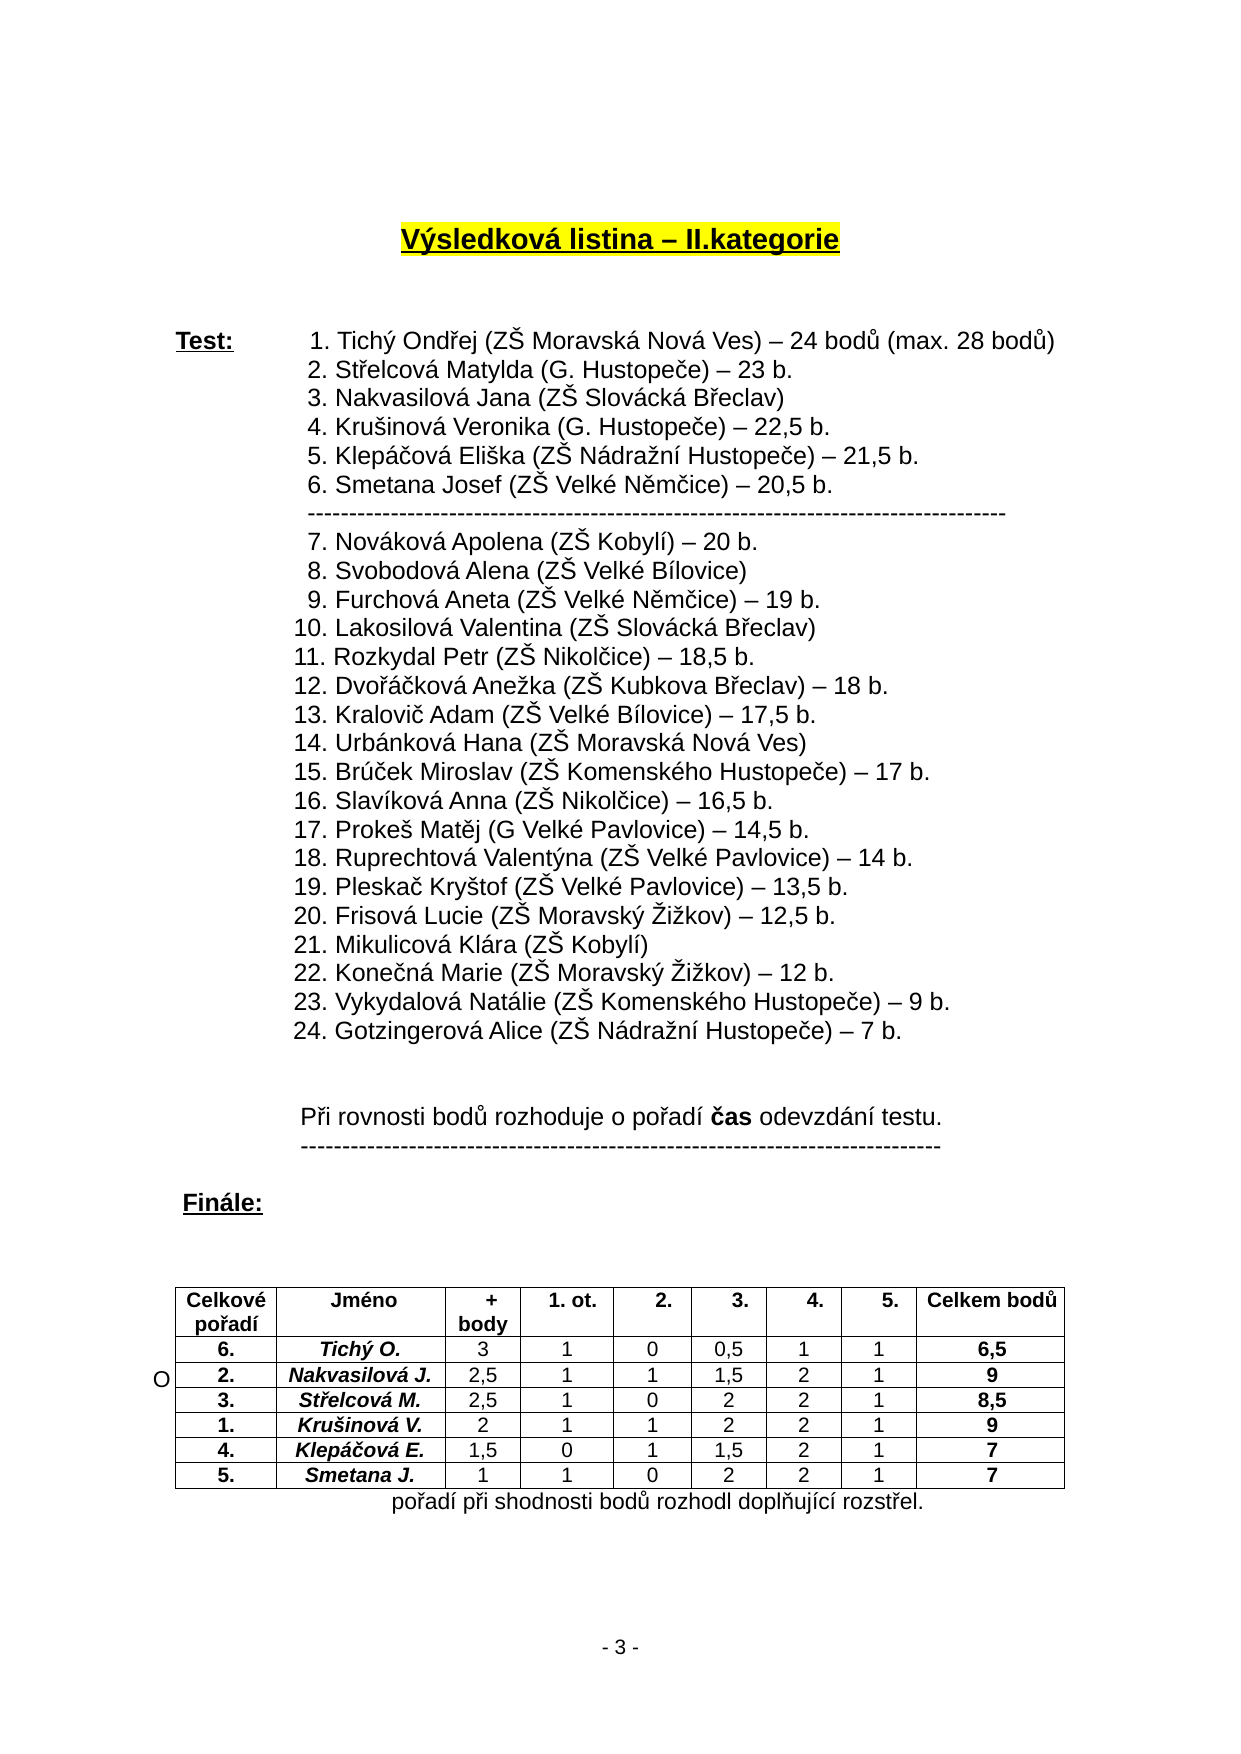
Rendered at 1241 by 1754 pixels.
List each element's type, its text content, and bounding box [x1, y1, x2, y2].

table_cell 0 [521, 1438, 613, 1462]
text 10. Lakosilová Valentina (ZŠ Slovácká Břeclav) [148, 613, 1093, 642]
text 7. Nováková Apolena (ZŠ Kobylí) – 20 b. [148, 527, 1093, 556]
table_cell 0,5 [692, 1337, 766, 1362]
table_cell 1,5 [692, 1363, 766, 1387]
table_cell 2. [176, 1363, 276, 1387]
text 6. Smetana Josef (ZŠ Velké Němčice) – 20,5 b. [148, 469, 1093, 498]
text 2. Střelcová Matylda (G. Hustopeče) – 23 b. [148, 354, 1093, 383]
table_cell 6. [176, 1337, 276, 1362]
table_cell 8,5 [917, 1388, 1064, 1412]
text O pořadí při shodnosti bodů rozhodl doplňující rozstřel. [148, 1366, 1093, 1514]
text 19. Pleskač Kryštof (ZŠ Velké Pavlovice) – 13,5 b. [148, 872, 1093, 901]
table_cell 2 [692, 1388, 766, 1412]
table_cell Krušinová V. [277, 1413, 445, 1437]
text 24. Gotzingerová Alice (ZŠ Nádražní Hustopeče) – 7 b. [148, 1016, 1093, 1044]
text 17. Prokeš Matěj (G Velké Pavlovice) – 14,5 b. [148, 814, 1093, 843]
table_cell 9 [917, 1413, 1064, 1437]
table_cell 1 [842, 1337, 916, 1362]
table_cell 1 [614, 1438, 691, 1462]
table_cell 1,5 [692, 1438, 766, 1462]
table_cell 1 [446, 1463, 520, 1488]
table_cell 2 [767, 1463, 841, 1488]
text 18. Ruprechtová Valentýna (ZŠ Velké Pavlovice) – 14 b. [148, 843, 1093, 872]
table_cell 1 [614, 1363, 691, 1387]
table_cell 2 [692, 1413, 766, 1437]
table_cell 1 [521, 1463, 613, 1488]
table_cell Klepáčová E. [277, 1438, 445, 1462]
table_cell 1 [521, 1413, 613, 1437]
table_cell Smetana J. [277, 1463, 445, 1488]
table_cell 3. [176, 1388, 276, 1412]
text Test: 1. Tichý Ondřej (ZŠ Moravská Nová Ves) – 24 bodů (max. 28 bodů) [148, 326, 1093, 354]
table_cell 2 [767, 1363, 841, 1387]
table_cell 1 [842, 1388, 916, 1412]
table_header Celkové pořadí [176, 1288, 276, 1336]
table_header + body [446, 1288, 520, 1336]
table_header 2. [614, 1288, 691, 1336]
table_cell 1 [842, 1413, 916, 1437]
table_cell 2 [692, 1463, 766, 1488]
text 5. Klepáčová Eliška (ZŠ Nádražní Hustopeče) – 21,5 b. [148, 441, 1093, 469]
table_cell 1 [521, 1363, 613, 1387]
table_cell 0 [614, 1388, 691, 1412]
text 16. Slavíková Anna (ZŠ Nikolčice) – 16,5 b. [148, 786, 1093, 814]
table_cell 2 [767, 1388, 841, 1412]
table_cell 1 [767, 1337, 841, 1362]
table_cell 2 [767, 1438, 841, 1462]
table_cell Tichý O. [277, 1337, 445, 1362]
text 14. Urbánková Hana (ZŠ Moravská Nová Ves) [148, 728, 1093, 757]
table_cell 1 [842, 1363, 916, 1387]
table_cell 9 [917, 1363, 1064, 1387]
text Finále: [148, 1188, 1093, 1217]
text 12. Dvořáčková Anežka (ZŠ Kubkova Břeclav) – 18 b. [148, 671, 1093, 699]
text Výsledková listina – II.kategorie [148, 222, 1093, 256]
table_cell Střelcová M. [277, 1388, 445, 1412]
table_cell 1 [842, 1463, 916, 1488]
text 20. Frisová Lucie (ZŠ Moravský Žižkov) – 12,5 b. [148, 901, 1093, 929]
table_cell 2,5 [446, 1363, 520, 1387]
table_cell Nakvasilová J. [277, 1363, 445, 1387]
table_cell 4. [176, 1438, 276, 1462]
text 8. Svobodová Alena (ZŠ Velké Bílovice) [148, 556, 1093, 584]
table_header 5. [842, 1288, 916, 1336]
text 15. Brúček Miroslav (ZŠ Komenského Hustopeče) – 17 b. [148, 757, 1093, 786]
table_header 3. [692, 1288, 766, 1336]
table_cell 7 [917, 1463, 1064, 1488]
table_cell 1 [521, 1388, 613, 1412]
text 22. Konečná Marie (ZŠ Moravský Žižkov) – 12 b. [148, 958, 1093, 987]
table_cell 1,5 [446, 1438, 520, 1462]
table_cell 2,5 [446, 1388, 520, 1412]
table_cell 5. [176, 1463, 276, 1488]
text 11. Rozkydal Petr (ZŠ Nikolčice) – 18,5 b. [148, 642, 1093, 671]
text Při rovnosti bodů rozhoduje o pořadí čas odevzdání testu. [148, 1102, 1093, 1131]
table_cell 2 [767, 1413, 841, 1437]
table_cell 1. [176, 1413, 276, 1437]
text 4. Krušinová Veronika (G. Hustopeče) – 22,5 b. [148, 412, 1093, 441]
table_cell 0 [614, 1337, 691, 1362]
text 13. Kralovič Adam (ZŠ Velké Bílovice) – 17,5 b. [148, 699, 1093, 728]
text ------------------------------------------------------------------------------------ [148, 498, 1093, 527]
table_header Jméno [277, 1288, 445, 1336]
table_cell 1 [614, 1413, 691, 1437]
table_header Celkem bodů [917, 1288, 1064, 1336]
table_cell 7 [917, 1438, 1064, 1462]
table_cell 1 [842, 1438, 916, 1462]
text ----------------------------------------------------------------------------- [148, 1131, 1093, 1159]
table_cell 1 [521, 1337, 613, 1362]
text 3. Nakvasilová Jana (ZŠ Slovácká Břeclav) [148, 383, 1093, 412]
text 9. Furchová Aneta (ZŠ Velké Němčice) – 19 b. [148, 584, 1093, 613]
table_header 4. [767, 1288, 841, 1336]
table_cell 2 [446, 1413, 520, 1437]
text 23. Vykydalová Natálie (ZŠ Komenského Hustopeče) – 9 b. [148, 987, 1093, 1016]
table_header 1. ot. [521, 1288, 613, 1336]
table_cell 0 [614, 1463, 691, 1488]
table_cell 6,5 [917, 1337, 1064, 1362]
table_cell 3 [446, 1337, 520, 1362]
text 21. Mikulicová Klára (ZŠ Kobylí) [148, 929, 1093, 958]
